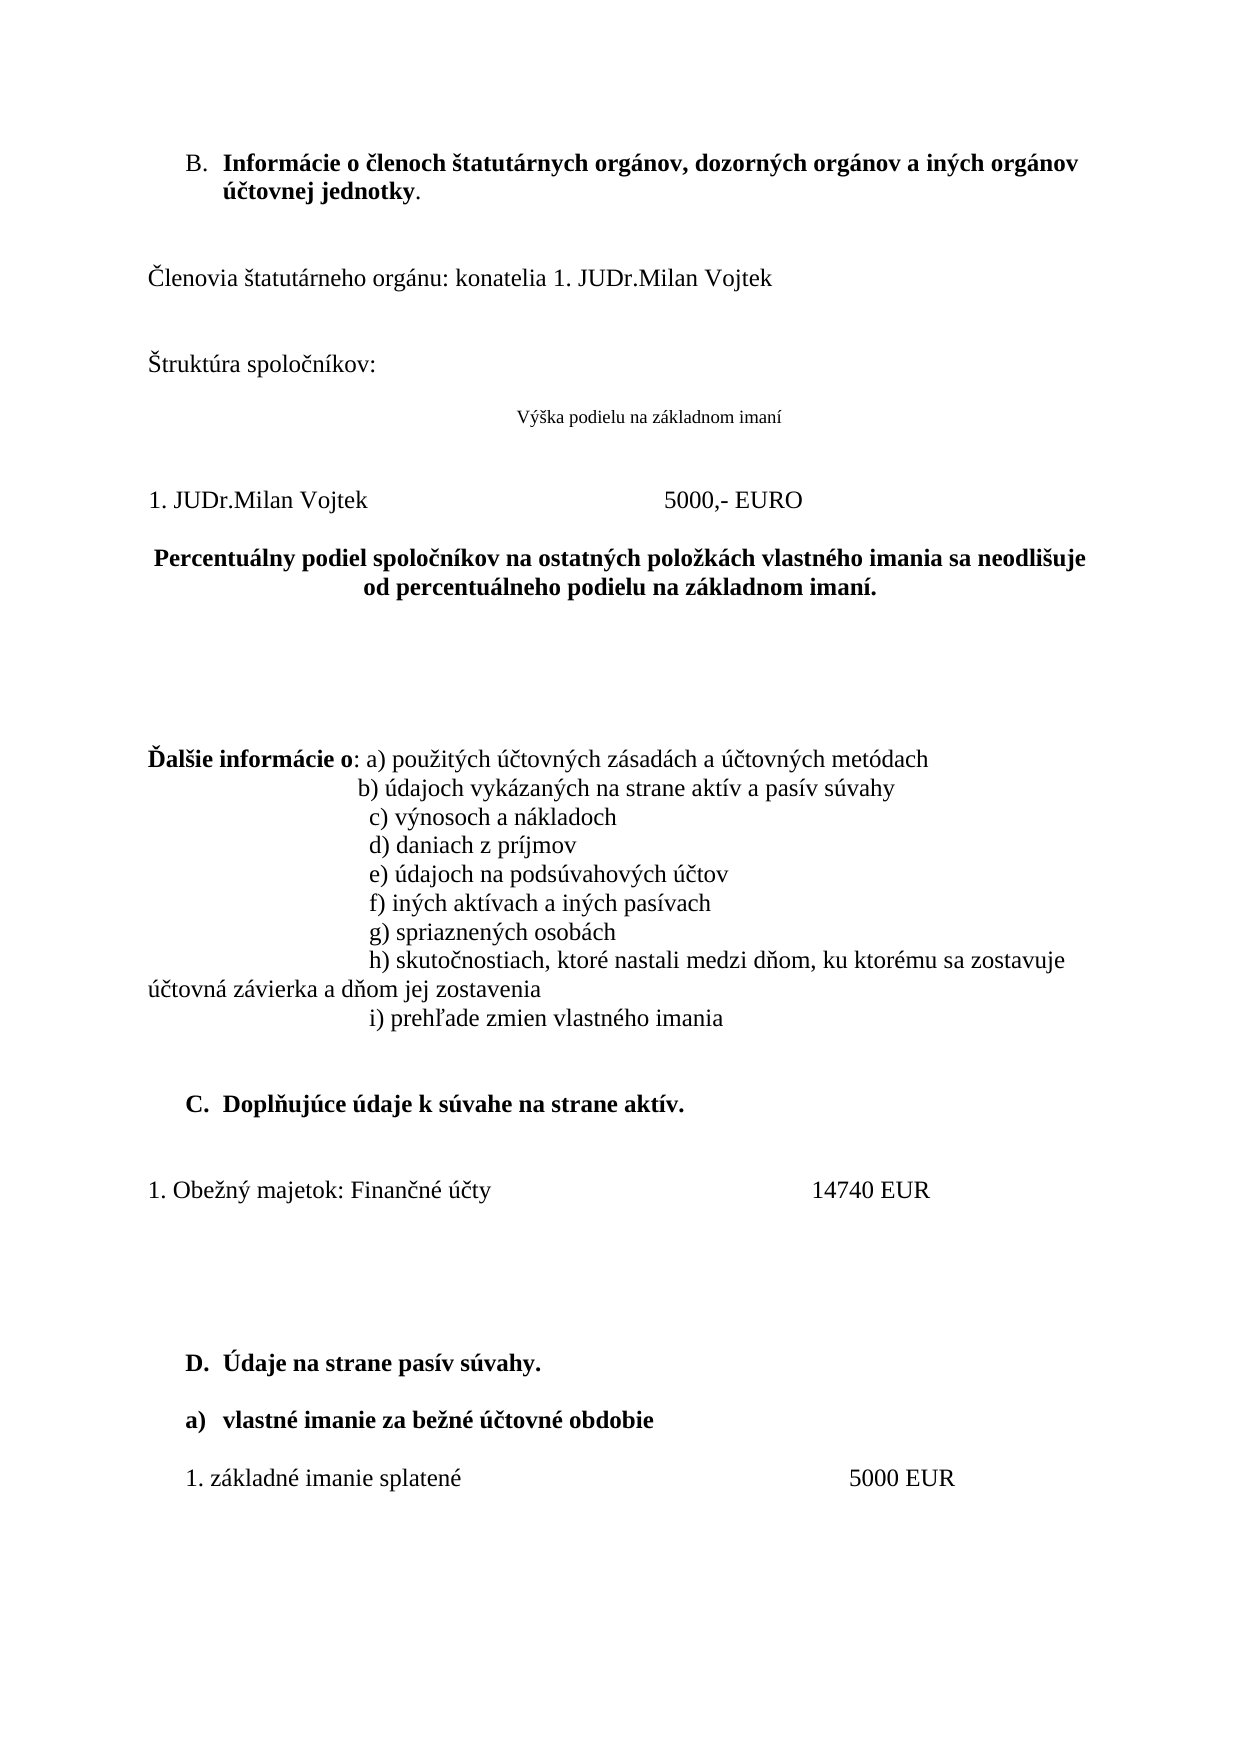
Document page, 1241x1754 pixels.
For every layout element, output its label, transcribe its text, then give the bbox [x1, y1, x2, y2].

text Ďalšie informácie o: a) použitých účtovných zásadách a účtovných metódach [148, 744, 1092, 773]
text Členovia štatutárneho orgánu: konatelia 1. JUDr.Milan Vojtek [148, 263, 1092, 291]
list Doplňujúce údaje k súvahe na strane aktív. [185, 1089, 1092, 1118]
list Informácie o členoch štatutárnych orgánov, dozorných orgánov a iných orgánov účtovnej jednotky. [185, 148, 1092, 205]
text f) iných aktívach a iných pasívach [148, 888, 1092, 917]
text 1. Obežný majetok: Finančné účty 14740 EUR [148, 1175, 1092, 1204]
text c) výnosoch a nákladoch [148, 802, 1092, 830]
text Percentuálny podiel spoločníkov na ostatných položkách vlastného imania sa neodlišuje od percentuálneho podielu na základnom imaní. [148, 543, 1092, 600]
text 1. JUDr.Milan Vojtek 5000,- EURO [148, 485, 1092, 514]
text h) skutočnostiach, ktoré nastali medzi dňom, ku ktorému sa zostavuje účtovná závierka a dňom jej zostavenia [148, 945, 1092, 1003]
text Štruktúra spoločníkov: [148, 349, 1092, 378]
list vlastné imanie za bežné účtovné obdobie [185, 1405, 1092, 1434]
text e) údajoch na podsúvahových účtov [148, 859, 1092, 888]
list Údaje na strane pasív súvahy. [185, 1348, 1092, 1377]
text b) údajoch vykázaných na strane aktív a pasív súvahy [148, 773, 1092, 802]
text g) spriaznených osobách [148, 917, 1092, 945]
text i) prehľade zmien vlastného imania [148, 1003, 1092, 1032]
text 1. základné imanie splatené 5000 EUR [185, 1463, 1092, 1492]
text d) daniach z príjmov [148, 830, 1092, 859]
text Výška podielu na základnom imaní [148, 406, 1092, 428]
